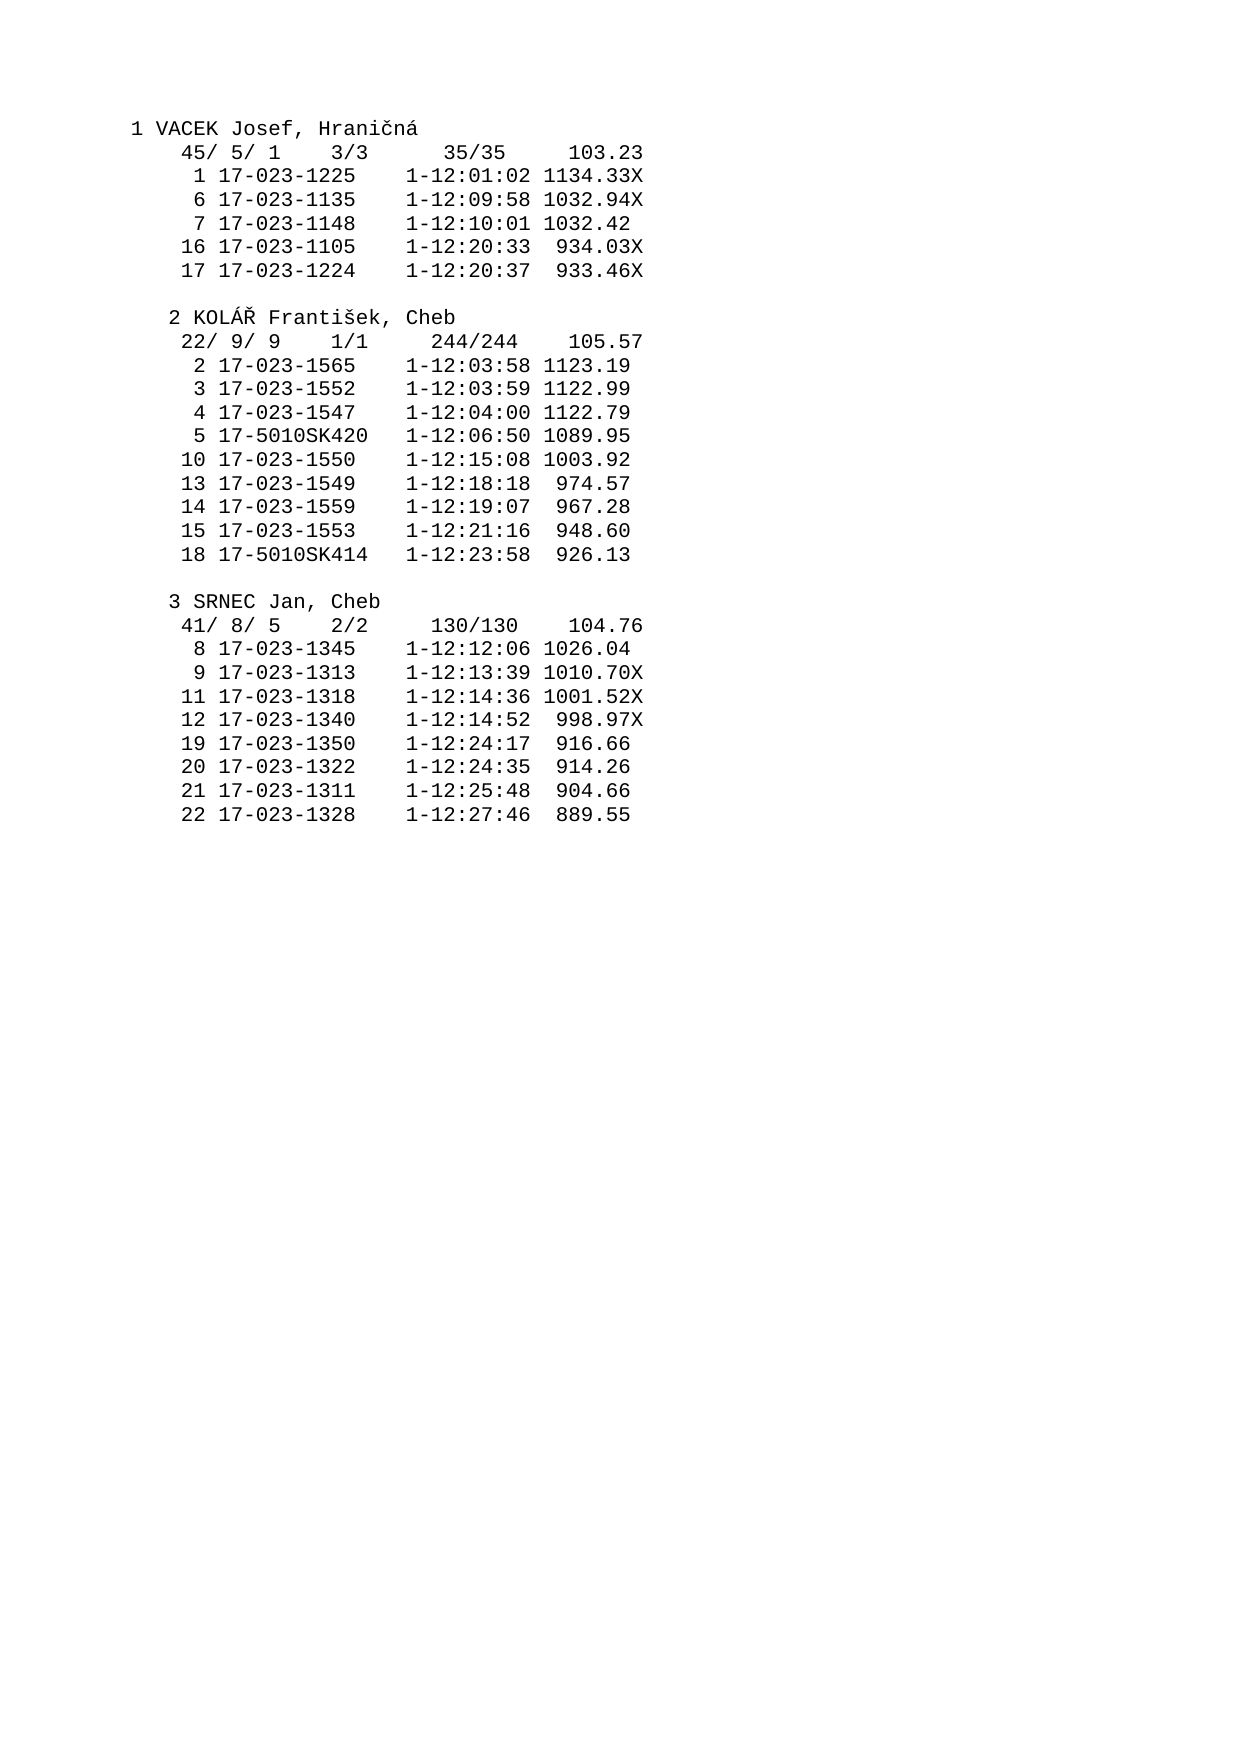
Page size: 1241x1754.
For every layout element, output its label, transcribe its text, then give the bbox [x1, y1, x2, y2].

text 1 VACEK Josef, Hraničná [118, 118, 1122, 142]
text 6 17-023-1135 1-12:09:58 1032.94X [118, 189, 1122, 213]
text 45/ 5/ 1 3/3 35/35 103.23 [118, 142, 1122, 165]
text 10 17-023-1550 1-12:15:08 1003.92 [118, 449, 1122, 473]
text 21 17-023-1311 1-12:25:48 904.66 [118, 780, 1122, 804]
text 15 17-023-1553 1-12:21:16 948.60 [118, 520, 1122, 544]
text 12 17-023-1340 1-12:14:52 998.97X [118, 709, 1122, 733]
text 3 SRNEC Jan, Cheb [118, 591, 1122, 615]
text 2 KOLÁŘ František, Cheb [118, 307, 1122, 331]
text 5 17-5010SK420 1-12:06:50 1089.95 [118, 426, 1122, 449]
text 2 17-023-1565 1-12:03:58 1123.19 [118, 354, 1122, 378]
text 17 17-023-1224 1-12:20:37 933.46X [118, 260, 1122, 284]
text 16 17-023-1105 1-12:20:33 934.03X [118, 236, 1122, 260]
text 11 17-023-1318 1-12:14:36 1001.52X [118, 686, 1122, 709]
text 19 17-023-1350 1-12:24:17 916.66 [118, 733, 1122, 757]
text 9 17-023-1313 1-12:13:39 1010.70X [118, 662, 1122, 686]
text 1 17-023-1225 1-12:01:02 1134.33X [118, 165, 1122, 189]
text 3 17-023-1552 1-12:03:59 1122.99 [118, 378, 1122, 402]
text 13 17-023-1549 1-12:18:18 974.57 [118, 473, 1122, 496]
text 22/ 9/ 9 1/1 244/244 105.57 [118, 331, 1122, 354]
text 22 17-023-1328 1-12:27:46 889.55 [118, 804, 1122, 827]
text 8 17-023-1345 1-12:12:06 1026.04 [118, 638, 1122, 662]
text 4 17-023-1547 1-12:04:00 1122.79 [118, 402, 1122, 426]
text 14 17-023-1559 1-12:19:07 967.28 [118, 496, 1122, 520]
text 18 17-5010SK414 1-12:23:58 926.13 [118, 544, 1122, 567]
text 7 17-023-1148 1-12:10:01 1032.42 [118, 213, 1122, 236]
text 20 17-023-1322 1-12:24:35 914.26 [118, 757, 1122, 780]
text 41/ 8/ 5 2/2 130/130 104.76 [118, 615, 1122, 638]
